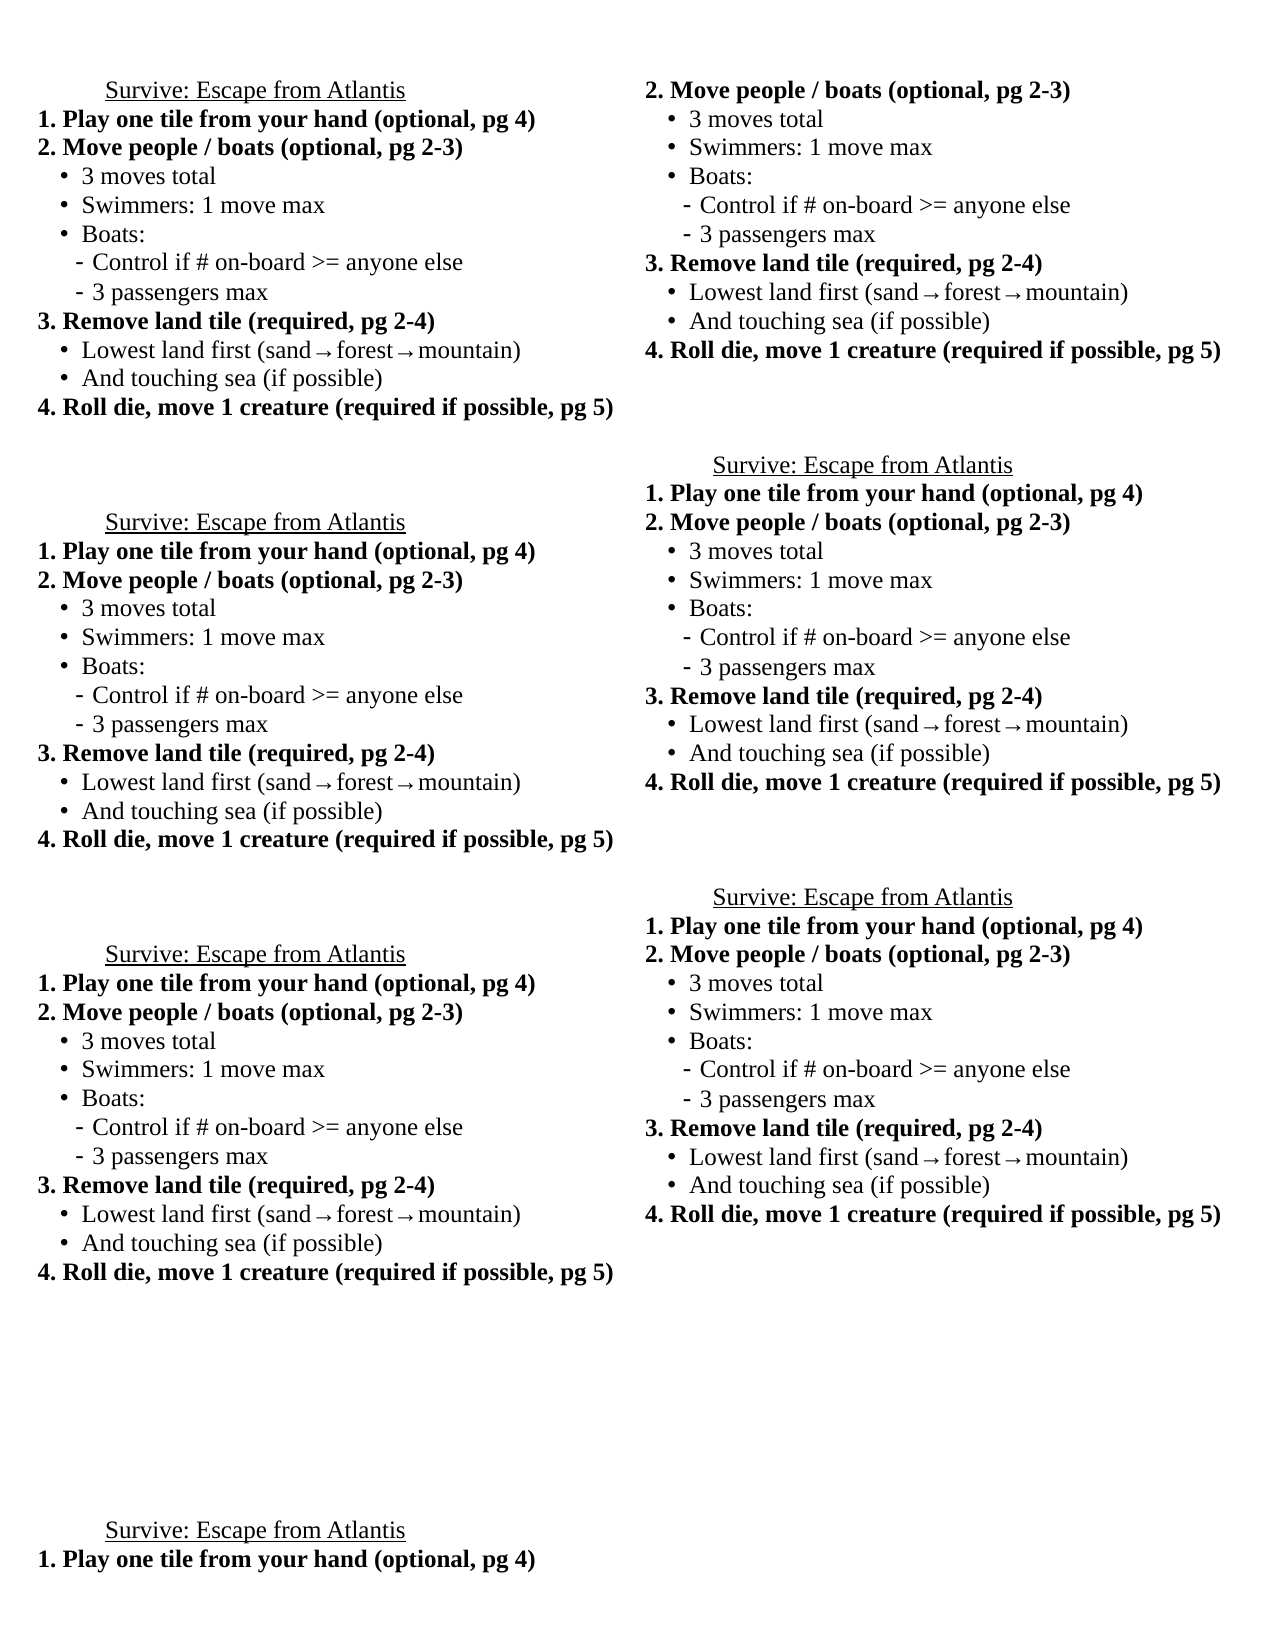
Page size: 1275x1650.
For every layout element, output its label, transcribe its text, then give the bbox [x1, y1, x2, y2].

list Move people / boats (optional, pg 2-3) [645, 75, 1245, 104]
list Roll die, move 1 creature (required if possible, pg 5) [645, 1199, 1245, 1228]
list Swimmers: 1 move max [667, 132, 1245, 161]
list 3 moves total [667, 536, 1245, 565]
list 3 moves total [60, 1026, 637, 1054]
list Control if # on-board >= anyone else [682, 190, 1245, 219]
text Survive: Escape from Atlantis [30, 939, 637, 968]
list Move people / boats (optional, pg 2-3) [37, 132, 637, 161]
list Move people / boats (optional, pg 2-3) [37, 997, 637, 1026]
list Lowest land first (sand→forest→mountain) [667, 277, 1245, 306]
list And touching sea (if possible) [60, 363, 637, 392]
list 3 moves total [667, 104, 1245, 132]
text Survive: Escape from Atlantis [30, 507, 637, 536]
list Swimmers: 1 move max [60, 1054, 637, 1083]
text Survive: Escape from Atlantis [30, 1516, 637, 1544]
list 3 passengers max [682, 1084, 1245, 1113]
list Boats: [667, 1026, 1245, 1054]
list Remove land tile (required, pg 2-4) [37, 1171, 637, 1199]
list Lowest land first (sand→forest→mountain) [60, 1199, 637, 1228]
list 3 passengers max [75, 1141, 637, 1171]
list Lowest land first (sand→forest→mountain) [60, 335, 637, 363]
list Swimmers: 1 move max [60, 622, 637, 651]
list 3 moves total [60, 593, 637, 622]
list 3 passengers max [75, 709, 637, 738]
list Play one tile from your hand (optional, pg 4) [645, 911, 1245, 939]
list Roll die, move 1 creature (required if possible, pg 5) [645, 335, 1245, 363]
list Move people / boats (optional, pg 2-3) [37, 565, 637, 593]
list Control if # on-board >= anyone else [75, 1112, 637, 1141]
list Lowest land first (sand→forest→mountain) [667, 709, 1245, 738]
list Boats: [60, 219, 637, 247]
list Remove land tile (required, pg 2-4) [37, 738, 637, 767]
list Roll die, move 1 creature (required if possible, pg 5) [37, 824, 637, 853]
list 3 passengers max [682, 652, 1245, 681]
list And touching sea (if possible) [60, 796, 637, 824]
list Play one tile from your hand (optional, pg 4) [37, 1544, 637, 1573]
list 3 moves total [60, 161, 637, 190]
list And touching sea (if possible) [667, 1171, 1245, 1199]
text Survive: Escape from Atlantis [30, 75, 637, 104]
list Lowest land first (sand→forest→mountain) [60, 767, 637, 796]
list Roll die, move 1 creature (required if possible, pg 5) [645, 767, 1245, 796]
list Roll die, move 1 creature (required if possible, pg 5) [37, 1257, 637, 1286]
list 3 passengers max [75, 277, 637, 306]
list And touching sea (if possible) [60, 1228, 637, 1257]
list Boats: [60, 1083, 637, 1112]
list Remove land tile (required, pg 2-4) [645, 248, 1245, 277]
list Roll die, move 1 creature (required if possible, pg 5) [37, 392, 637, 421]
list Swimmers: 1 move max [667, 997, 1245, 1026]
list Move people / boats (optional, pg 2-3) [645, 939, 1245, 968]
list Boats: [667, 161, 1245, 190]
list Play one tile from your hand (optional, pg 4) [37, 968, 637, 997]
list And touching sea (if possible) [667, 306, 1245, 335]
list Swimmers: 1 move max [60, 190, 637, 219]
list Play one tile from your hand (optional, pg 4) [37, 536, 637, 565]
list Control if # on-board >= anyone else [682, 1054, 1245, 1084]
list And touching sea (if possible) [667, 738, 1245, 767]
list Remove land tile (required, pg 2-4) [645, 681, 1245, 709]
list Control if # on-board >= anyone else [75, 247, 637, 277]
list Swimmers: 1 move max [667, 565, 1245, 593]
list Control if # on-board >= anyone else [682, 622, 1245, 652]
text Survive: Escape from Atlantis [637, 450, 1245, 478]
list Play one tile from your hand (optional, pg 4) [37, 104, 637, 132]
list Boats: [60, 651, 637, 680]
list Play one tile from your hand (optional, pg 4) [645, 478, 1245, 507]
list Control if # on-board >= anyone else [75, 680, 637, 709]
list Move people / boats (optional, pg 2-3) [645, 507, 1245, 536]
list 3 moves total [667, 968, 1245, 997]
list 3 passengers max [682, 219, 1245, 248]
list Remove land tile (required, pg 2-4) [645, 1113, 1245, 1142]
list Boats: [667, 593, 1245, 622]
text Survive: Escape from Atlantis [637, 882, 1245, 911]
list Lowest land first (sand→forest→mountain) [667, 1142, 1245, 1171]
list Remove land tile (required, pg 2-4) [37, 306, 637, 335]
